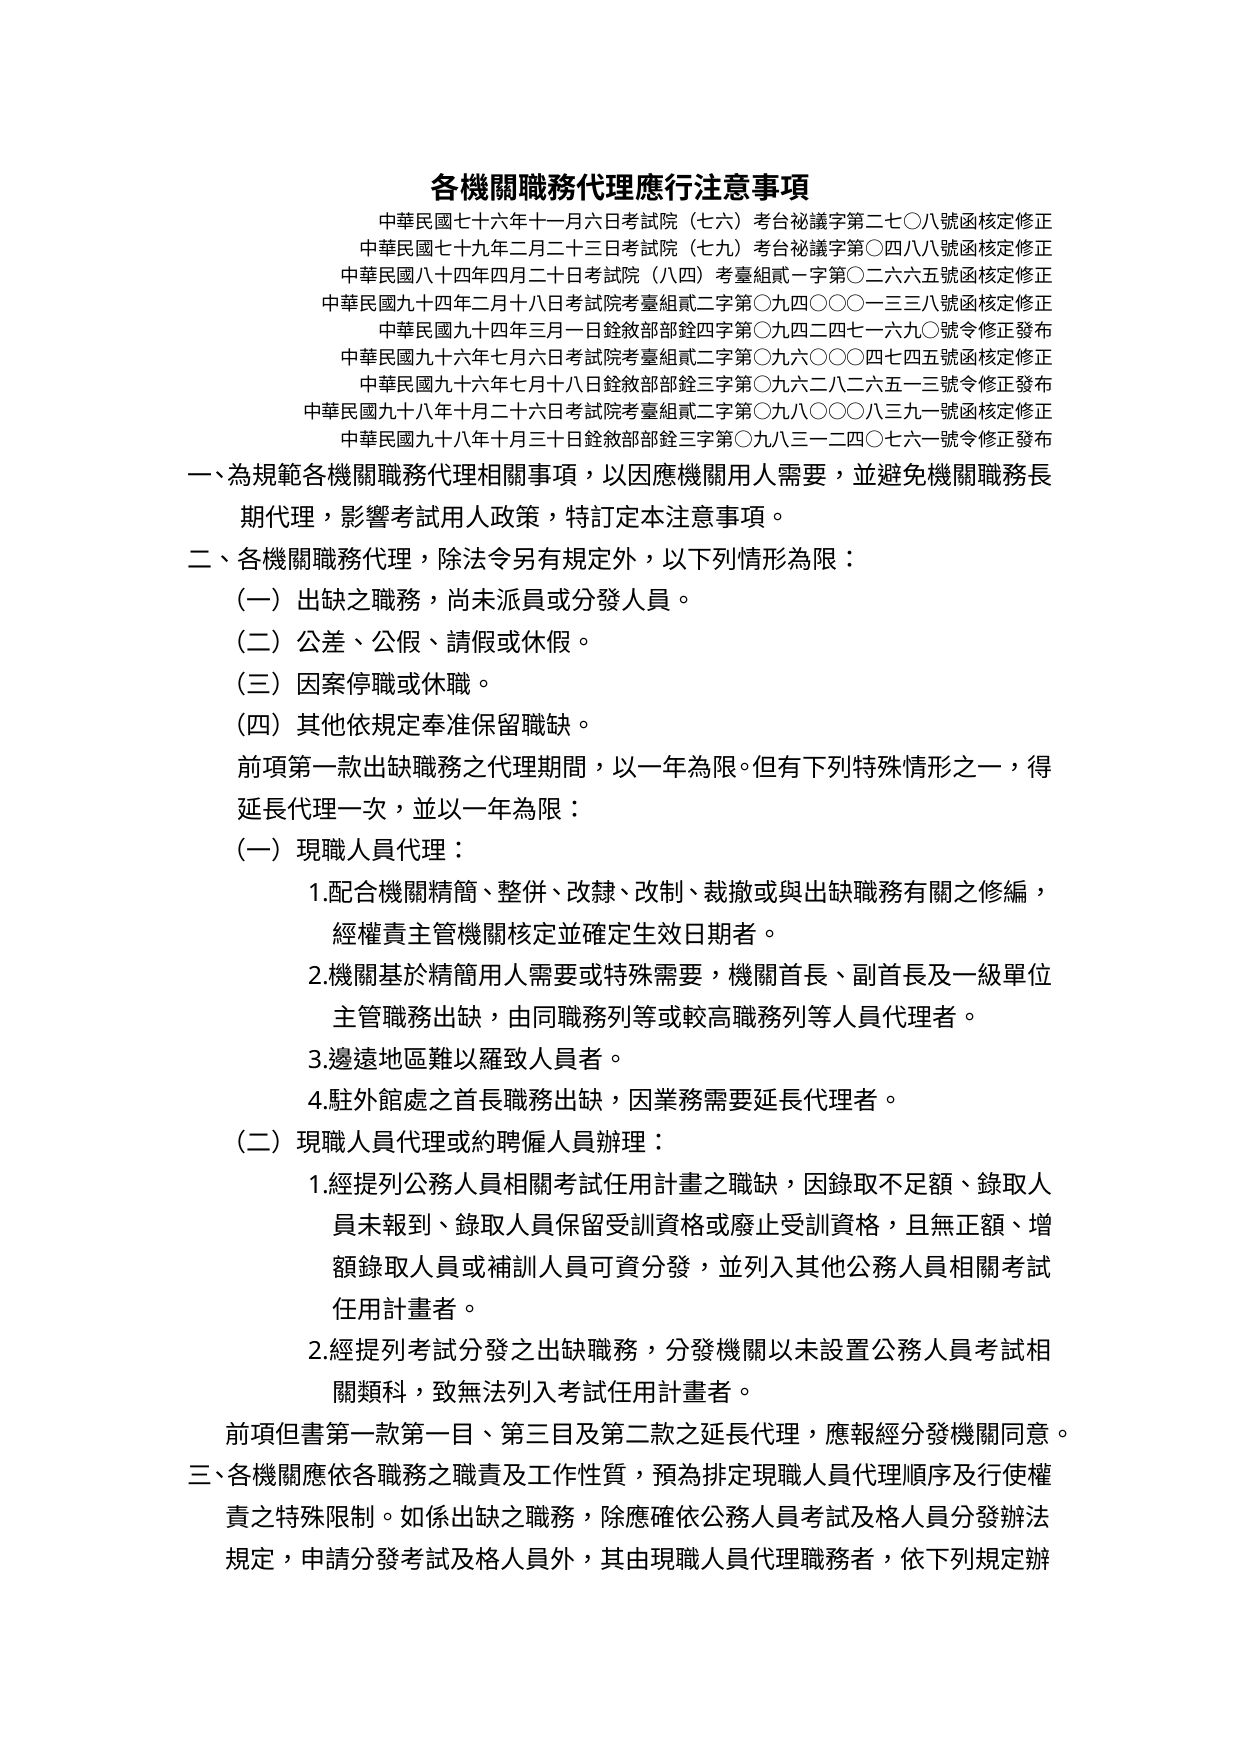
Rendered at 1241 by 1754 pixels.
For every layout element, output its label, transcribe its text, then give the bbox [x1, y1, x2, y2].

text 2.經提列考試分發之出缺職務，分發機關以未設置公務人員考試相關類科，致無法列入考試任用計畫者。 [308, 1326, 1053, 1410]
text （一）現職人員代理： [221, 826, 1053, 868]
text （二）公差、公假、請假或休假。 [221, 618, 1053, 660]
text 4.駐外館處之首長職務出缺，因業務需要延長代理者。 [308, 1076, 1053, 1118]
text 中華民國九十四年三月一日銓敘部部銓四字第○九四二四七一六九○號令修正發布 [187, 316, 1053, 343]
text （三）因案停職或休職。 [221, 660, 1053, 701]
text 中華民國七十九年二月二十三日考試院（七九）考台祕議字第○四八八號函核定修正 [187, 234, 1053, 261]
text 2.機關基於精簡用人需要或特殊需要，機關首長、副首長及一級單位主管職務出缺，由同職務列等或較高職務列等人員代理者。 [308, 951, 1053, 1035]
text 二、各機關職務代理，除法令另有規定外，以下列情形為限： [187, 535, 1053, 576]
text 中華民國九十八年十月二十六日考試院考臺組貳二字第○九八○○○八三九一號函核定修正 [187, 397, 1053, 424]
text 中華民國九十六年七月六日考試院考臺組貳二字第○九六○○○四七四五號函核定修正 [187, 343, 1053, 370]
text 各機關職務代理應行注意事項 [187, 164, 1053, 207]
text 中華民國九十六年七月十八日銓敘部部銓三字第○九六二八二六五一三號令修正發布 [187, 370, 1053, 397]
text （二）現職人員代理或約聘僱人員辦理： [221, 1118, 1053, 1160]
text 前項但書第一款第一目、第三目及第二款之延長代理，應報經分發機關同意。 [187, 1410, 1053, 1451]
text 中華民國九十四年二月十八日考試院考臺組貳二字第○九四○○○一三三八號函核定修正 [187, 288, 1053, 316]
text 一、為規範各機關職務代理相關事項，以因應機關用人需要，並避免機關職務長期代理，影響考試用人政策，特訂定本注意事項。 [187, 451, 1053, 535]
text 三、各機關應依各職務之職責及工作性質，預為排定現職人員代理順序及行使權責之特殊限制。如係出缺之職務，除應確依公務人員考試及格人員分發辦法規定，申請分發考試及格人員外，其由現職人員代理職務者，依下列規定辦 [187, 1451, 1053, 1576]
text 中華民國九十八年十月三十日銓敘部部銓三字第○九八三一二四○七六一號令修正發布 [187, 424, 1053, 451]
text 前項第一款出缺職務之代理期間，以一年為限。但有下列特殊情形之一，得延長代理一次，並以一年為限： [237, 743, 1053, 826]
text 中華民國八十四年四月二十日考試院（八四）考臺組貳ㄧ字第○二六六五號函核定修正 [187, 261, 1053, 288]
text 1.經提列公務人員相關考試任用計畫之職缺，因錄取不足額、錄取人員未報到、錄取人員保留受訓資格或廢止受訓資格，且無正額、增額錄取人員或補訓人員可資分發，並列入其他公務人員相關考試任用計畫者。 [308, 1160, 1053, 1326]
text 1.配合機關精簡、整併、改隸、改制、裁撤或與出缺職務有關之修編，經權責主管機關核定並確定生效日期者。 [308, 868, 1053, 951]
text （一）出缺之職務，尚未派員或分發人員。 [221, 576, 1053, 618]
text （四）其他依規定奉准保留職缺。 [221, 701, 1053, 743]
text 3.邊遠地區難以羅致人員者。 [308, 1035, 1053, 1076]
text 中華民國七十六年十一月六日考試院（七六）考台祕議字第二七○八號函核定修正 [187, 207, 1053, 234]
